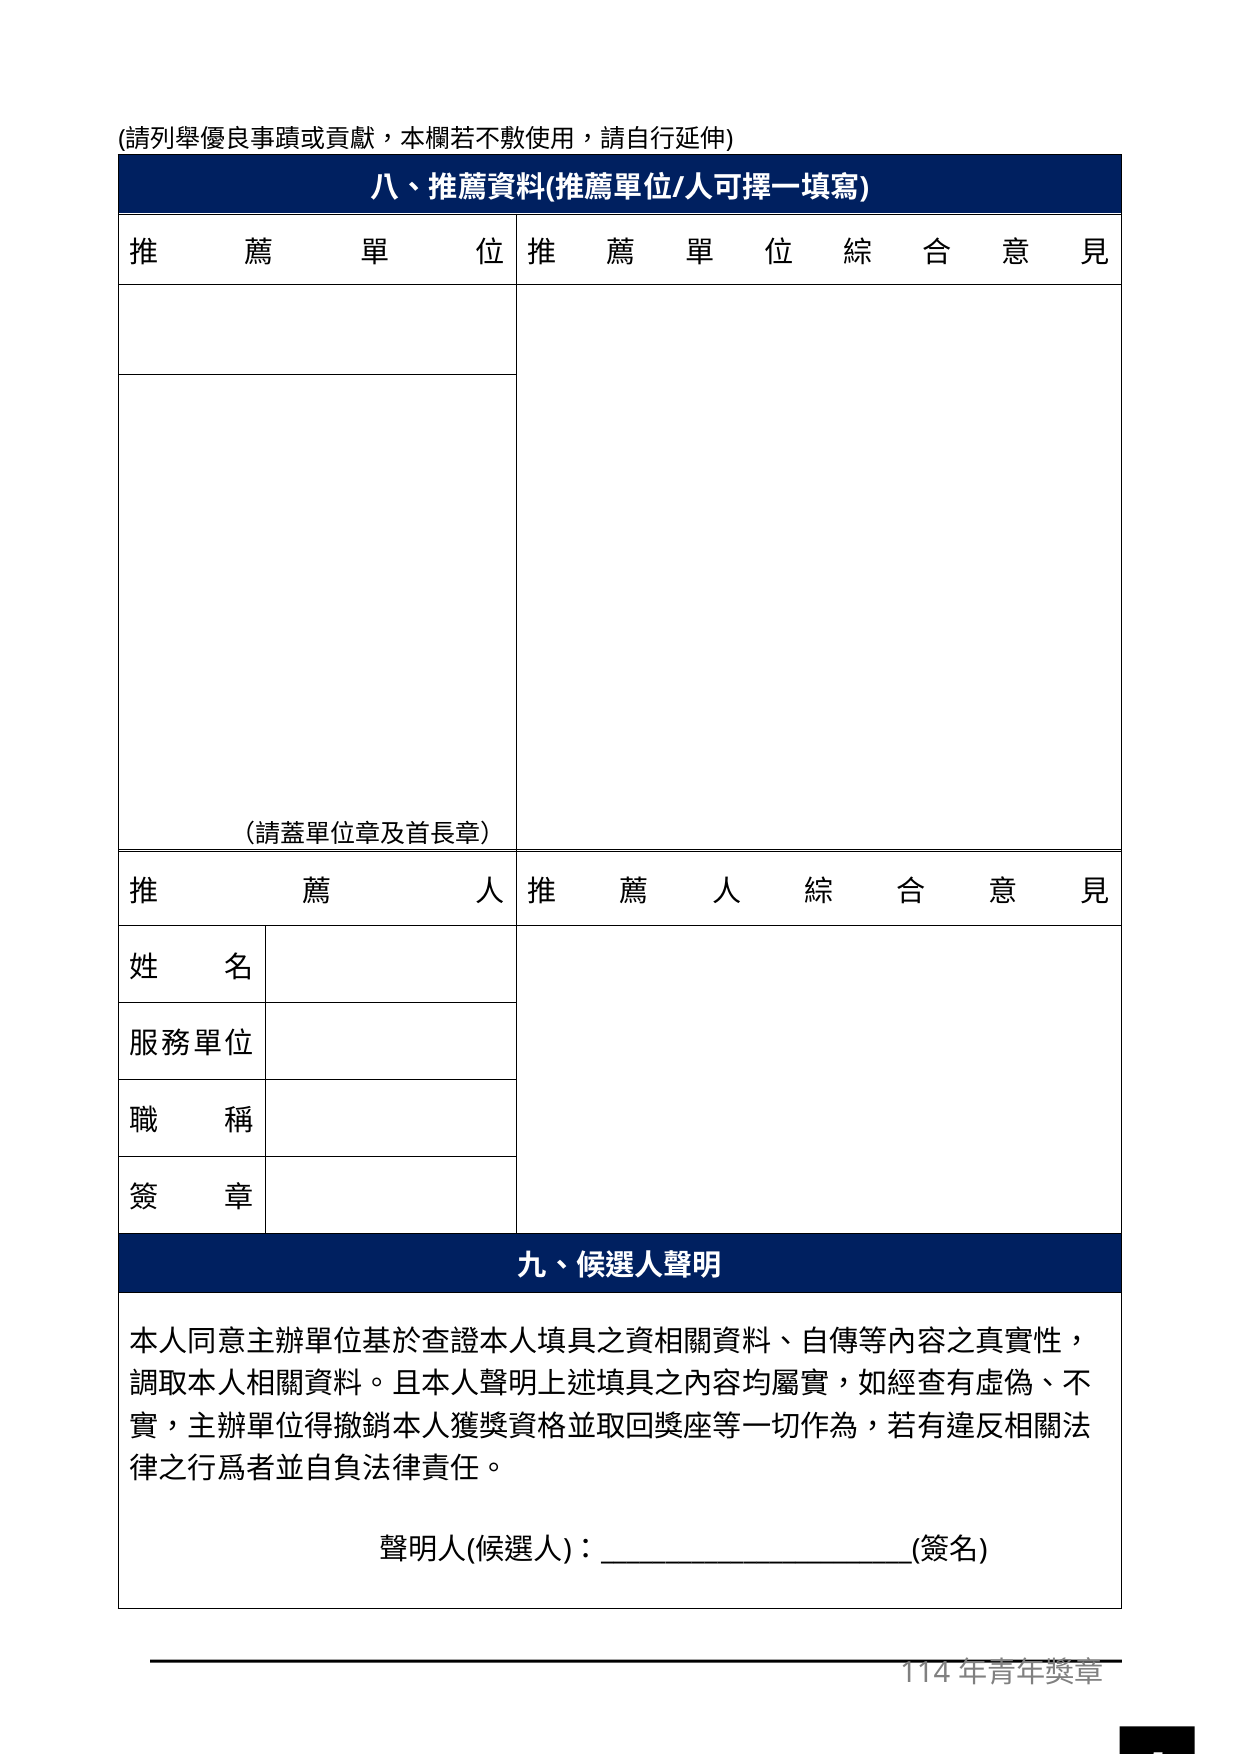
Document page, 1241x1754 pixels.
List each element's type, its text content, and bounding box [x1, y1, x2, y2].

table_cell [266, 1003, 516, 1079]
text (請列舉優良事蹟或貢獻，本欄若不敷使用，請自行延伸) [118, 118, 1122, 154]
table_cell 職稱 [119, 1080, 265, 1156]
table_cell [266, 1157, 516, 1232]
table_cell 簽章 [119, 1157, 265, 1232]
table_header 八、推薦資料(推薦單位/人可擇一填寫) [119, 155, 1121, 213]
table_cell [119, 285, 516, 373]
table_cell 九、候選人聲明 [119, 1234, 1121, 1292]
table_cell 推薦單位綜合意見 [517, 215, 1121, 284]
table_cell [266, 926, 516, 1002]
table_cell 服務單位 [119, 1003, 265, 1079]
table_cell 推薦人綜合意見 [517, 852, 1121, 925]
table_cell 推薦人 [119, 852, 516, 925]
table_cell 姓名 [119, 926, 265, 1002]
table_cell [517, 285, 1121, 849]
table_cell （請蓋單位章及首長章） [119, 375, 516, 849]
table_cell 推薦單位 [119, 215, 516, 284]
table_cell 本人同意主辦單位基於查證本人填具之資相關資料、自傳等內容之真實性，調取本人相關資料。且本人聲明上述填具之內容均屬實，如經查有虛偽、不實，主辦單位得撤銷本人獲獎資格並取回獎座等一切作為，若有違反相關法律之行爲者並自負法律責任。 聲明人(候選人)：________________________(簽名) [119, 1293, 1121, 1608]
table_cell [266, 1080, 516, 1156]
table_cell [517, 926, 1121, 1232]
